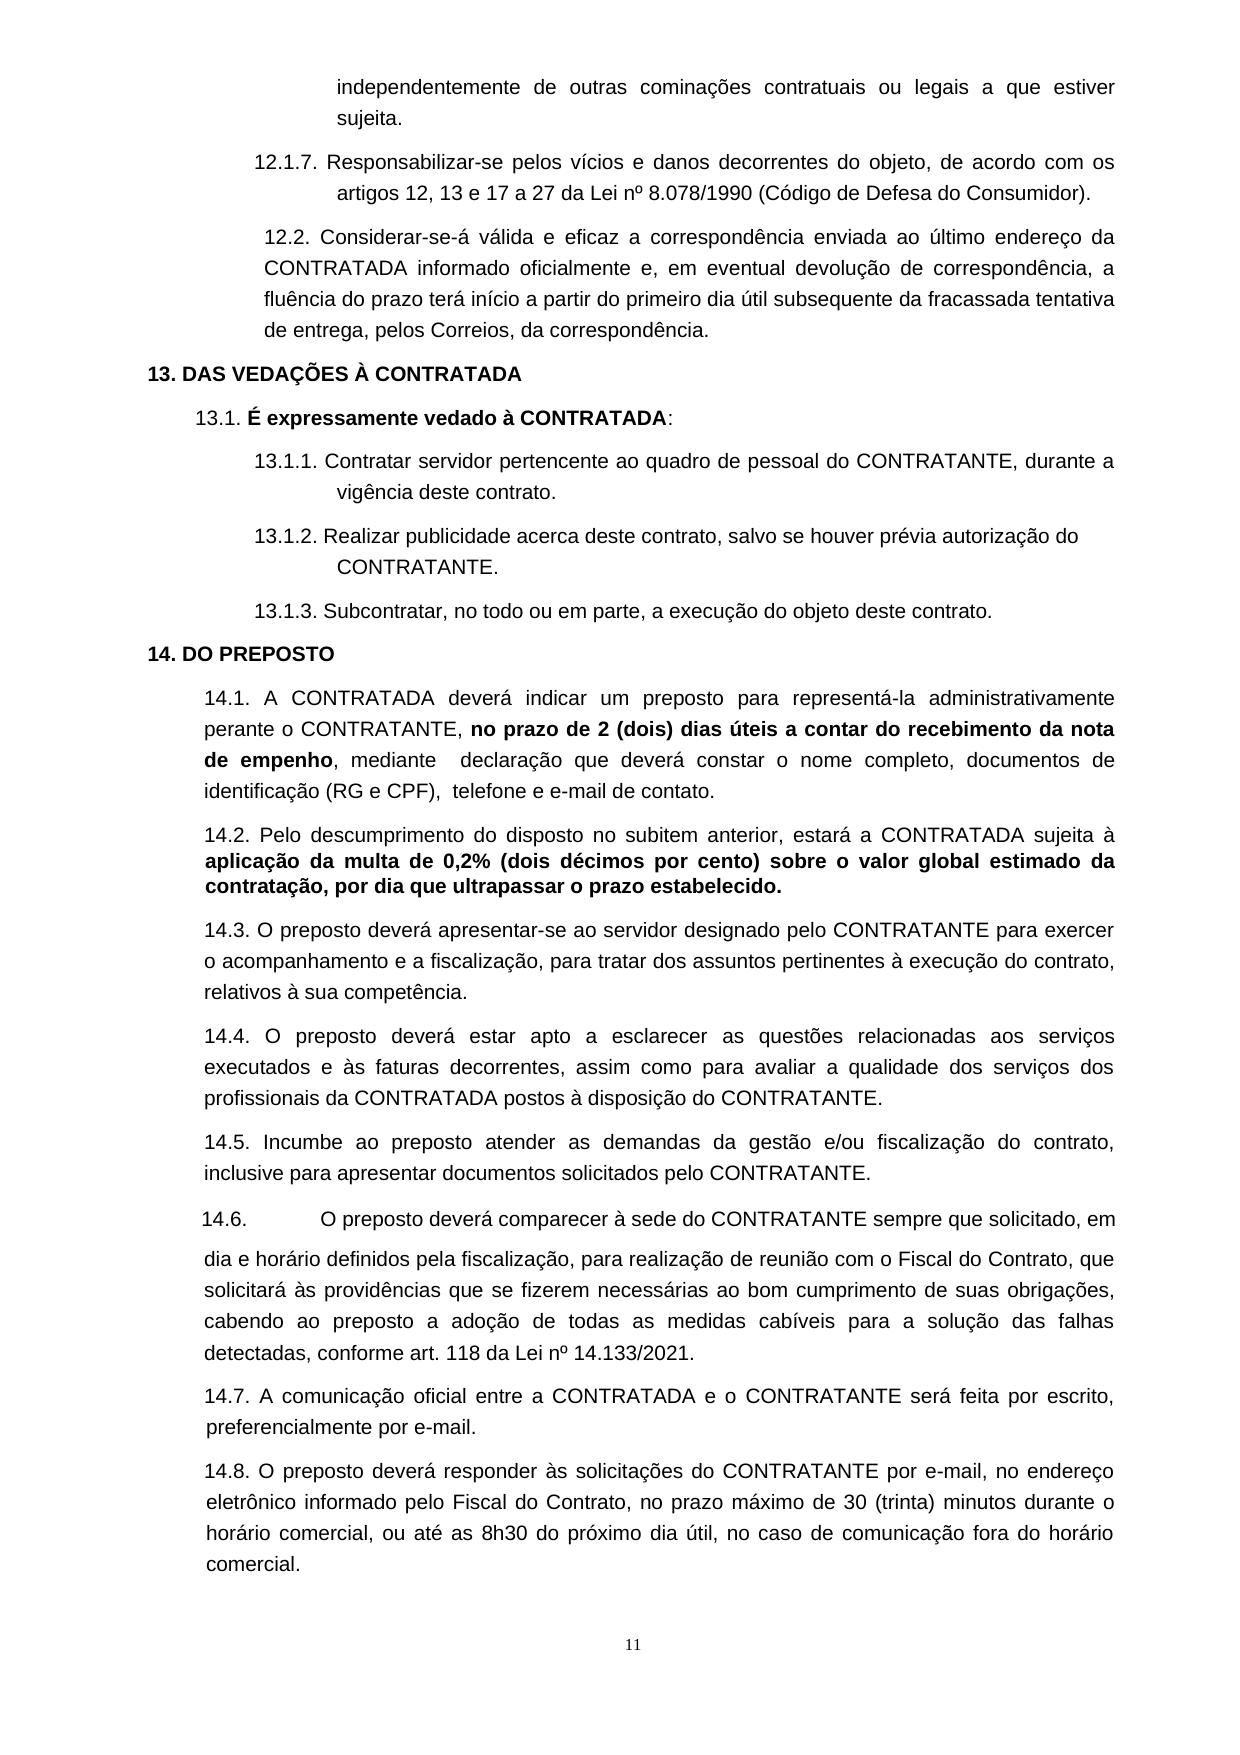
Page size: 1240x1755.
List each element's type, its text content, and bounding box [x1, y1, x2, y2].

text dia e horário definidos pela fiscalização, para realização de reunião com o Fiscal do Contrato, que solicitará às providências que se fizerem necessárias ao bom cumprimento de suas obrigações, cabendo ao preposto a adoção de todas as medidas cabíveis para a solução das falhas detectadas, conforme art. 118 da Lei nº 14.133/2021. [204, 1247, 1116, 1364]
text 13.1. É expressamente vedado à CONTRATADA: [195, 405, 1116, 429]
text 14.3. O preposto deverá apresentar-se ao servidor designado pelo CONTRATANTE para exercer o acompanhamento e a fiscalização, para tratar dos assuntos pertinentes à execução do contrato, relativos à sua competência. [204, 918, 1116, 1004]
text 12.2. Considerar-se-á válida e eficaz a correspondência enviada ao último endereço da CONTRATADA informado oficialmente e, em eventual devolução de correspondência, a fluência do prazo terá início a partir do primeiro dia útil subsequente da fracassada tentativa de entrega, pelos Correios, da correspondência. [264, 224, 1116, 342]
subtitle 13. DAS VEDAÇÕES À CONTRATADA [147, 362, 1116, 386]
text 13.1.3. Subcontratar, no todo ou em parte, a execução do objeto deste contrato. [254, 598, 1116, 622]
text 12.1.7. Responsabilizar-se pelos vícios e danos decorrentes do objeto, de acordo com os artigos 12, 13 e 17 a 27 da Lei nº 8.078/1990 (Código de Defesa do Consumidor). [254, 150, 1116, 205]
text CONTRATANTE. [337, 555, 1116, 579]
text 14.2. Pelo descumprimento do disposto no subitem anterior, estará a CONTRATADA sujeita à aplicação da multa de 0,2% (dois décimos por cento) sobre o valor global estimado da contratação, por dia que ultrapassar o prazo estabelecido. [204, 823, 1116, 898]
text 14.1. A CONTRATADA deverá indicar um preposto para representá-la administrativamente perante o CONTRATANTE, no prazo de 2 (dois) dias úteis a contar do recebimento da nota de empenho, mediante declaração que deverá constar o nome completo, documentos de identificação (RG e CPF), telefone e e-mail de contato. [204, 686, 1116, 803]
text 14.7. A comunicação oficial entre a CONTRATADA e o CONTRATANTE será feita por escrito, preferencialmente por e-mail. [204, 1384, 1116, 1439]
text independentemente de outras cominações contratuais ou legais a que estiver sujeita. [254, 75, 1116, 130]
subtitle 14. DO PREPOSTO [147, 642, 1116, 666]
text 13.1.2. Realizar publicidade acerca deste contrato, salvo se houver prévia autorização do [254, 524, 1116, 548]
text 14.4. O preposto deverá estar apto a esclarecer as questões relacionadas aos serviços executados e às faturas decorrentes, assim como para avaliar a qualidade dos serviços dos profissionais da CONTRATADA postos à disposição do CONTRATANTE. [204, 1024, 1116, 1110]
text 14.5. Incumbe ao preposto atender as demandas da gestão e/ou fiscalização do contrato, inclusive para apresentar documentos solicitados pelo CONTRATANTE. [204, 1130, 1116, 1185]
text 14.6. O preposto deverá comparecer à sede do CONTRATANTE sempre que solicitado, em [148, 1204, 1122, 1232]
text 14.8. O preposto deverá responder às solicitações do CONTRATANTE por e-mail, no endereço eletrônico informado pelo Fiscal do Contrato, no prazo máximo de 30 (trinta) minutos durante o horário comercial, ou até as 8h30 do próximo dia útil, no caso de comunicação fora do horário comercial. [204, 1459, 1116, 1576]
text 13.1.1. Contratar servidor pertencente ao quadro de pessoal do CONTRATANTE, durante a vigência deste contrato. [254, 449, 1116, 504]
